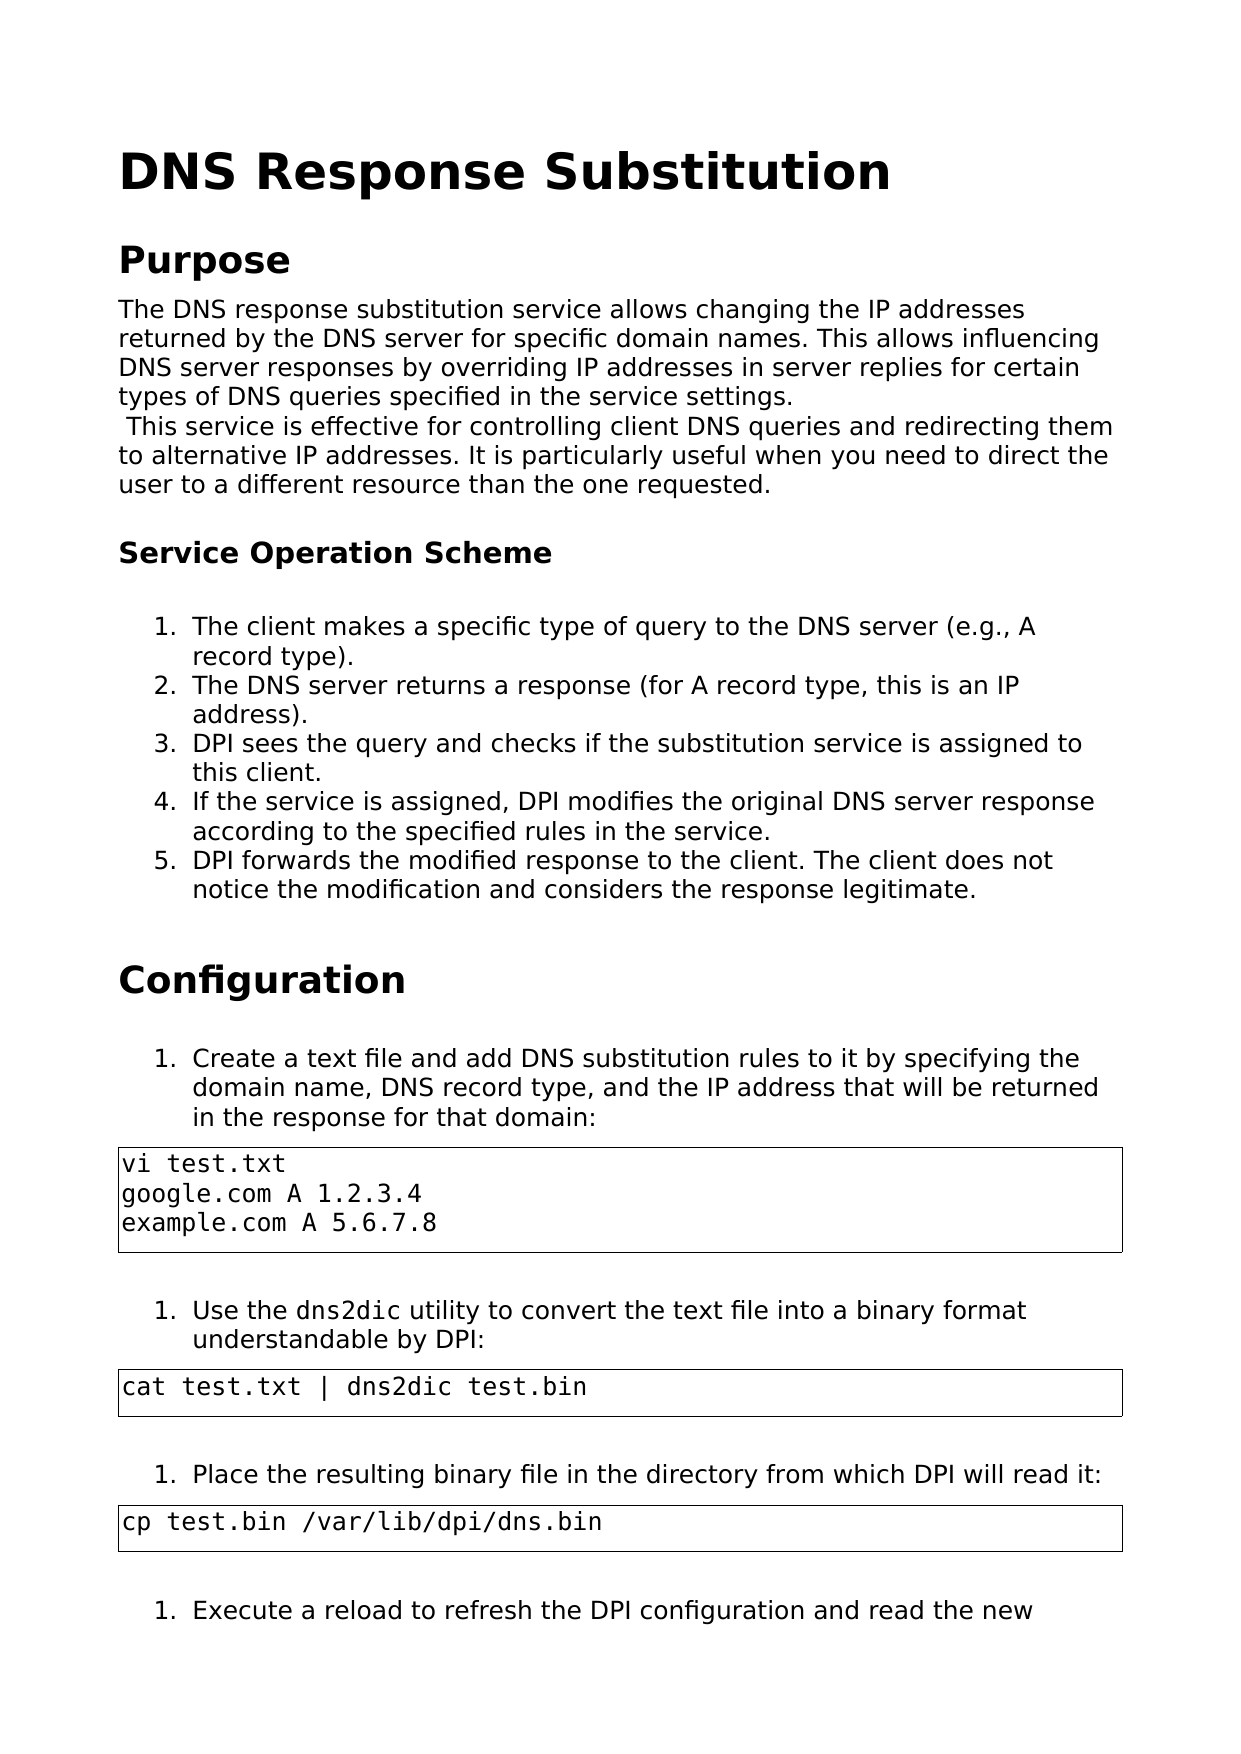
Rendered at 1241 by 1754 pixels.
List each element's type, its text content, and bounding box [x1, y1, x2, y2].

list The DNS server returns a response (for A record type, this is an IP address). [177, 671, 1122, 729]
subtitle Configuration [118, 959, 1122, 1002]
subtitle DNS Response Substitution [118, 143, 1122, 201]
list Execute a reload to refresh the DPI configuration and read the new [177, 1596, 1122, 1625]
list Create a text file and add DNS substitution rules to it by specifying the domain name, DNS record type, and the IP address that will be returned in the response for that domain: [177, 1044, 1122, 1132]
list Place the resulting binary file in the directory from which DPI will read it: [177, 1461, 1122, 1490]
list If the service is assigned, DPI modifies the original DNS server response according to the specified rules in the service. [177, 788, 1122, 846]
table_header cp test.bin /var/lib/dpi/dns.bin [119, 1506, 1122, 1551]
table_header cat test.txt | dns2dic test.bin [119, 1370, 1122, 1416]
list DPI forwards the modified response to the client. The client does not notice the modification and considers the response legitimate. [177, 846, 1122, 904]
subtitle Purpose [118, 239, 1122, 282]
list Use the dns2dic utility to convert the text file into a binary format understandable by DPI: [177, 1296, 1122, 1354]
list DPI sees the query and checks if the substitution service is assigned to this client. [177, 729, 1122, 788]
list The client makes a specific type of query to the DNS server (e.g., A record type). [177, 613, 1122, 671]
subtitle Service Operation Scheme [118, 537, 1122, 571]
table_header vi test.txt google.com A 1.2.3.4 example.com A 5.6.7.8 [119, 1148, 1122, 1252]
text The DNS response substitution service allows changing the IP addresses returned by the DNS server for specific domain names. This allows influencing DNS server responses by overriding IP addresses in server replies for certain types of DNS queries specified in the service settings. This service is effective for controlling client DNS queries and redirecting them to alternative IP addresses. It is particularly useful when you need to direct the user to a different resource than the one requested. [118, 295, 1122, 499]
